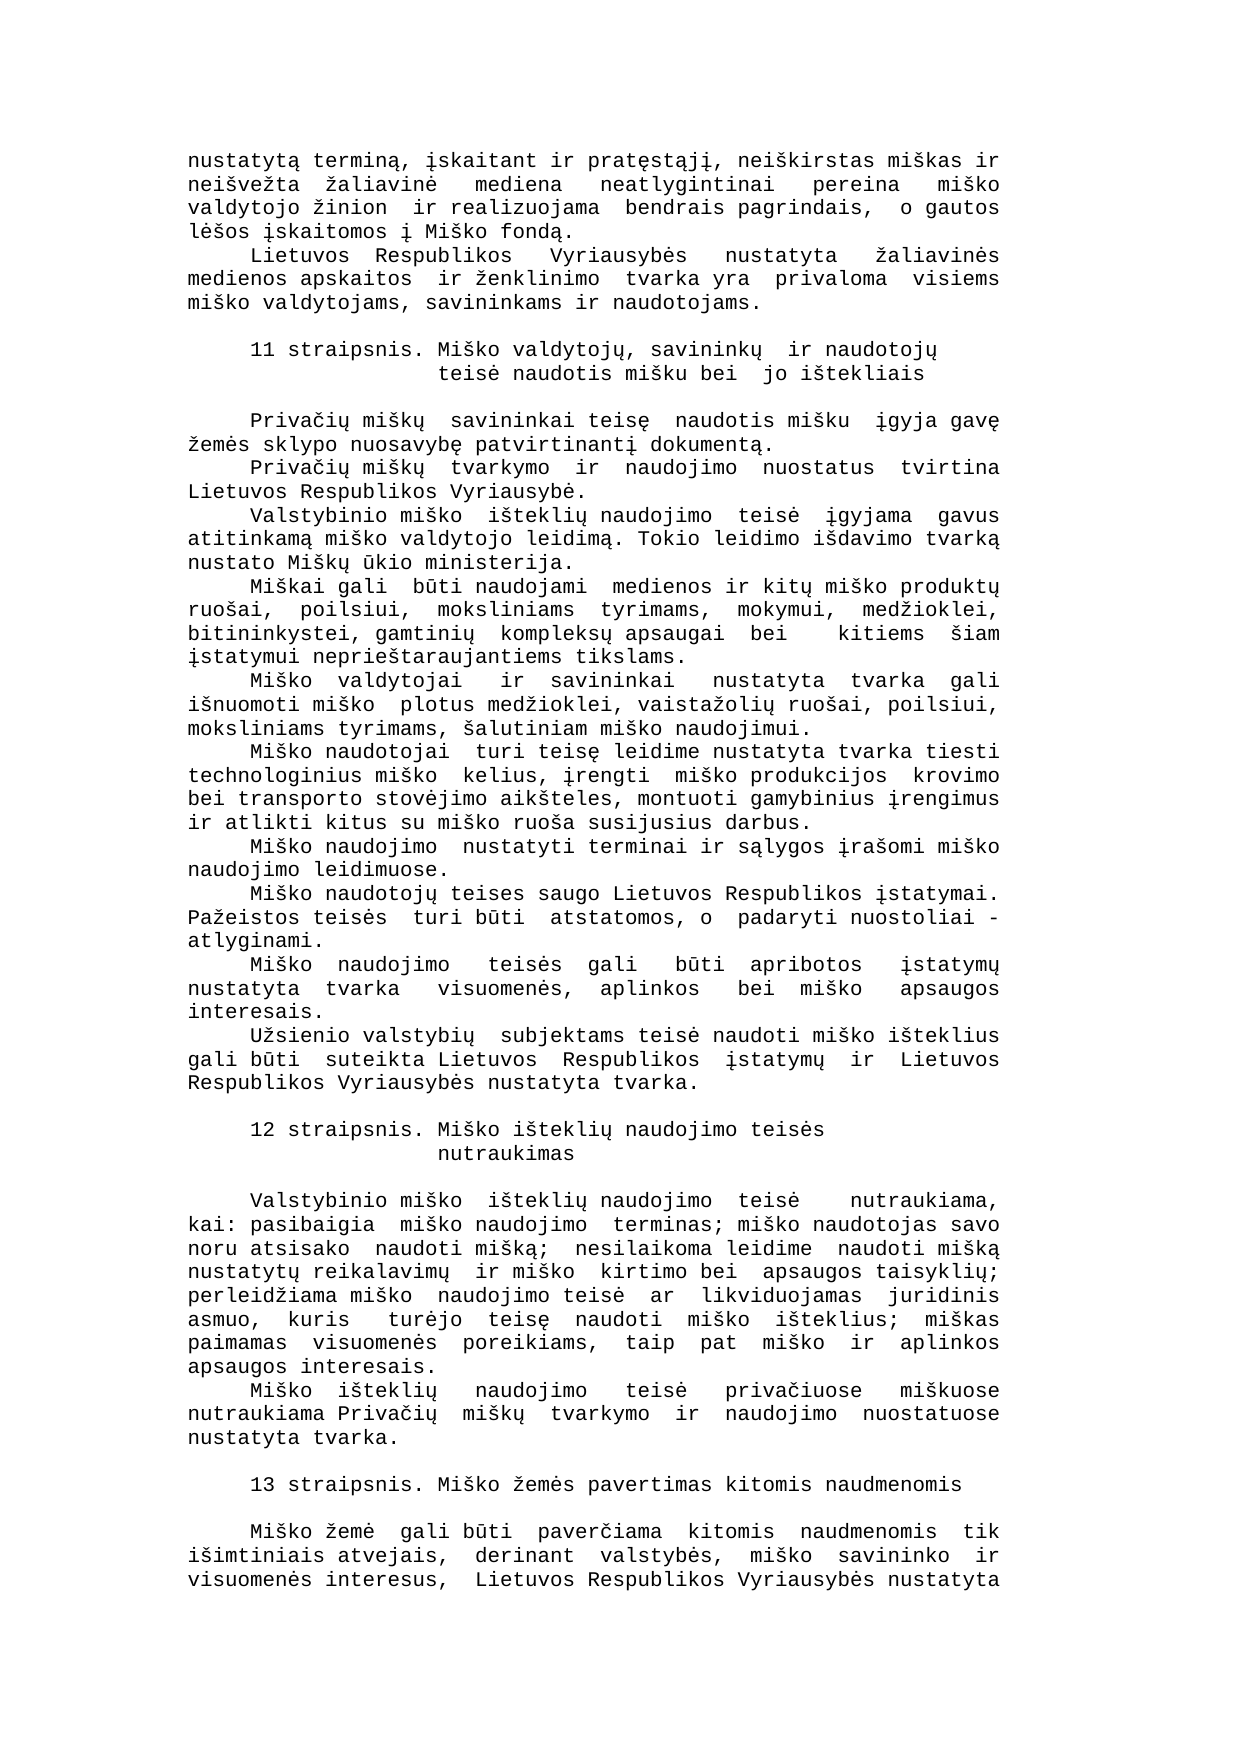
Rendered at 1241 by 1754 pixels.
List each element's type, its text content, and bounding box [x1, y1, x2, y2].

text Pažeistos teisės turi būti atstatomos, o padaryti nuostoliai - [187, 907, 1053, 930]
text interesais. [187, 1001, 1053, 1025]
text bitininkystei, gamtinių kompleksų apsaugai bei kitiems šiam [187, 623, 1053, 647]
text Privačių miškų savininkai teisę naudotis mišku įgyja gavę [187, 410, 1053, 434]
text nustatyta tvarka. [187, 1427, 1053, 1451]
text atlyginami. [187, 930, 1053, 954]
text visuomenės interesus, Lietuvos Respublikos Vyriausybės nustatyta [187, 1569, 1053, 1592]
text išimtiniais atvejais, derinant valstybės, miško savininko ir [187, 1545, 1053, 1569]
text Privačių miškų tvarkymo ir naudojimo nuostatus tvirtina [187, 457, 1053, 481]
text nutraukiama Privačių miškų tvarkymo ir naudojimo nuostatuose [187, 1403, 1053, 1427]
text ruošai, poilsiui, moksliniams tyrimams, mokymui, medžioklei, [187, 599, 1053, 623]
text Valstybinio miško išteklių naudojimo teisė įgyjama gavus [187, 505, 1053, 528]
text miško valdytojams, savininkams ir naudotojams. [187, 292, 1053, 316]
text asmuo, kuris turėjo teisę naudoti miško išteklius; miškas [187, 1309, 1053, 1332]
text Miško valdytojai ir savininkai nustatyta tvarka gali [187, 670, 1053, 694]
text technologinius miško kelius, įrengti miško produkcijos krovimo [187, 765, 1053, 788]
text medienos apskaitos ir ženklinimo tvarka yra privaloma visiems [187, 268, 1053, 292]
text žemės sklypo nuosavybę patvirtinantį dokumentą. [187, 434, 1053, 457]
text apsaugos interesais. [187, 1356, 1053, 1379]
text nustatytų reikalavimų ir miško kirtimo bei apsaugos taisyklių; [187, 1261, 1053, 1285]
text Lietuvos Respublikos Vyriausybės nustatyta žaliavinės [187, 244, 1053, 268]
text Miško išteklių naudojimo teisė privačiuose miškuose [187, 1379, 1053, 1403]
text perleidžiama miško naudojimo teisė ar likviduojamas juridinis [187, 1285, 1053, 1309]
text nutraukimas [187, 1143, 1053, 1167]
text 13 straipsnis. Miško žemės pavertimas kitomis naudmenomis [187, 1474, 1053, 1498]
text kai: pasibaigia miško naudojimo terminas; miško naudotojas savo [187, 1214, 1053, 1238]
text Lietuvos Respublikos Vyriausybė. [187, 481, 1053, 505]
text 11 straipsnis. Miško valdytojų, savininkų ir naudotojų [187, 339, 1053, 363]
text Miško naudotojai turi teisę leidime nustatyta tvarka tiesti [187, 741, 1053, 765]
text noru atsisako naudoti mišką; nesilaikoma leidime naudoti mišką [187, 1238, 1053, 1261]
text teisė naudotis mišku bei jo ištekliais [187, 363, 1053, 386]
text gali būti suteikta Lietuvos Respublikos įstatymų ir Lietuvos [187, 1048, 1053, 1072]
text Miškai gali būti naudojami medienos ir kitų miško produktų [187, 576, 1053, 599]
text naudojimo leidimuose. [187, 859, 1053, 883]
text atitinkamą miško valdytojo leidimą. Tokio leidimo išdavimo tvarką [187, 528, 1053, 552]
text Miško naudojimo nustatyti terminai ir sąlygos įrašomi miško [187, 836, 1053, 859]
text lėšos įskaitomos į Miško fondą. [187, 221, 1053, 244]
text Užsienio valstybių subjektams teisė naudoti miško išteklius [187, 1025, 1053, 1048]
text moksliniams tyrimams, šalutiniam miško naudojimui. [187, 717, 1053, 741]
text 12 straipsnis. Miško išteklių naudojimo teisės [187, 1119, 1053, 1143]
text įstatymui neprieštaraujantiems tikslams. [187, 647, 1053, 670]
text bei transporto stovėjimo aikšteles, montuoti gamybinius įrengimus [187, 788, 1053, 812]
text neišvežta žaliavinė mediena neatlygintinai pereina miško [187, 174, 1053, 197]
text Miško naudotojų teises saugo Lietuvos Respublikos įstatymai. [187, 883, 1053, 907]
text Miško naudojimo teisės gali būti apribotos įstatymų [187, 954, 1053, 978]
text Miško žemė gali būti paverčiama kitomis naudmenomis tik [187, 1521, 1053, 1545]
text išnuomoti miško plotus medžioklei, vaistažolių ruošai, poilsiui, [187, 694, 1053, 717]
text Respublikos Vyriausybės nustatyta tvarka. [187, 1072, 1053, 1096]
text Valstybinio miško išteklių naudojimo teisė nutraukiama, [187, 1190, 1053, 1214]
text nustatyta tvarka visuomenės, aplinkos bei miško apsaugos [187, 978, 1053, 1001]
text ir atlikti kitus su miško ruoša susijusius darbus. [187, 812, 1053, 836]
text valdytojo žinion ir realizuojama bendrais pagrindais, o gautos [187, 197, 1053, 221]
text nustato Miškų ūkio ministerija. [187, 552, 1053, 576]
text paimamas visuomenės poreikiams, taip pat miško ir aplinkos [187, 1332, 1053, 1356]
text nustatytą terminą, įskaitant ir pratęstąjį, neiškirstas miškas ir [187, 150, 1053, 174]
